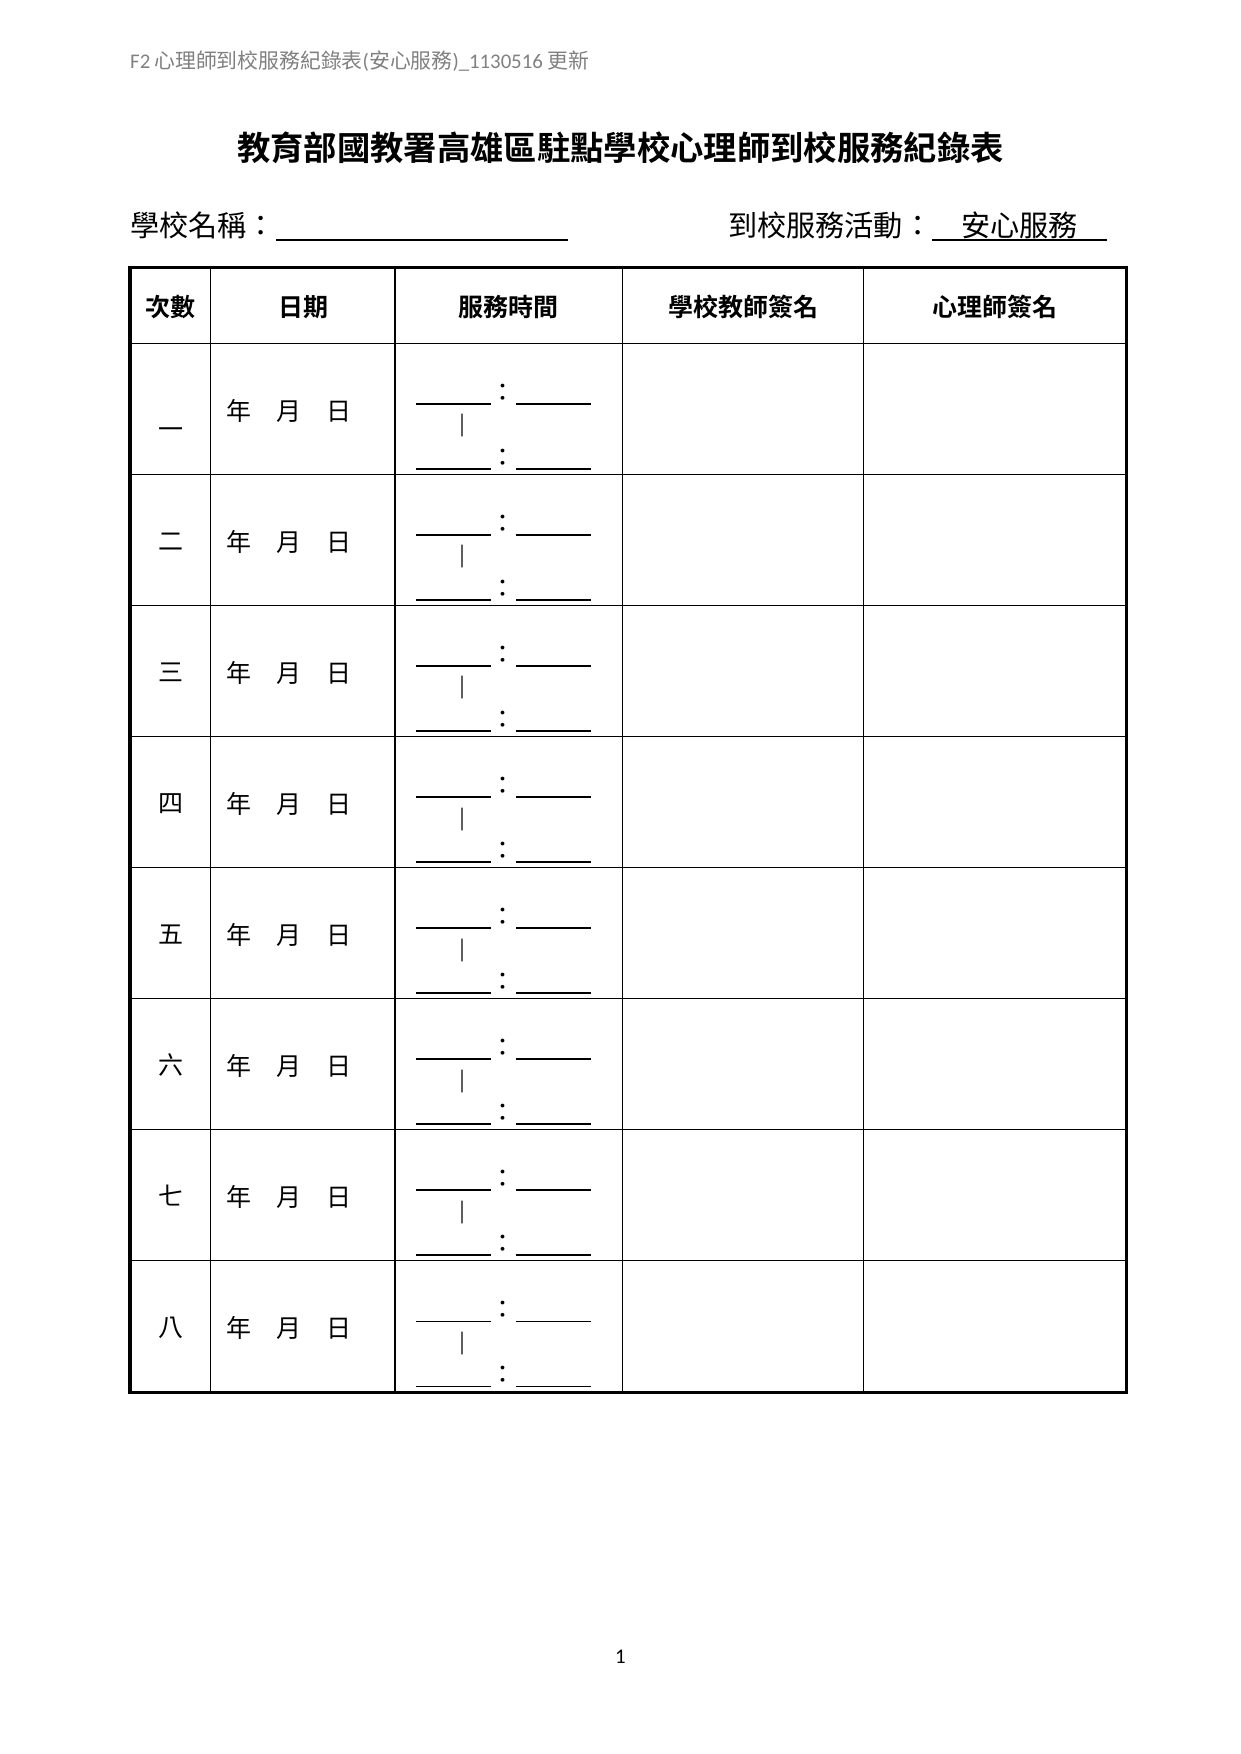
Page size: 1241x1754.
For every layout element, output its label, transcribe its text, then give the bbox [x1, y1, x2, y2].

table_cell 三 [132, 606, 210, 736]
table_cell 年 月 日 [211, 737, 394, 867]
table_cell ： | ： [396, 344, 622, 473]
table_header 服務時間 [396, 269, 622, 342]
table_cell 年 月 日 [211, 999, 394, 1129]
table_cell [864, 868, 1125, 998]
table_cell [864, 1130, 1125, 1260]
table_cell [623, 1130, 863, 1260]
table_cell 五 [132, 868, 210, 998]
table_cell 年 月 日 [211, 475, 394, 604]
table_cell [623, 868, 863, 998]
table_cell ： | ： [396, 999, 622, 1129]
table_cell [864, 344, 1125, 473]
table_cell [623, 344, 863, 473]
table_cell 四 [132, 737, 210, 867]
table_cell 年 月 日 [211, 1261, 394, 1391]
table_cell [864, 606, 1125, 736]
table_cell 年 月 日 [211, 606, 394, 736]
table_cell ： | ： [396, 868, 622, 998]
table_header 次數 [132, 269, 210, 342]
table_cell [864, 999, 1125, 1129]
table_cell [864, 737, 1125, 867]
table_cell 年 月 日 [211, 868, 394, 998]
table_cell ： | ： [396, 1261, 622, 1391]
table_cell 二 [132, 475, 210, 604]
table_cell [864, 1261, 1125, 1391]
text 學校名稱： 到校服務活動： 安心服務 [130, 197, 1110, 247]
table_cell [623, 606, 863, 736]
table_cell [623, 475, 863, 604]
table_cell ： | ： [396, 737, 622, 867]
table_header 學校教師簽名 [623, 269, 863, 342]
table_cell [623, 1261, 863, 1391]
table_cell 年 月 日 [211, 344, 394, 473]
table_cell 年 月 日 [211, 1130, 394, 1260]
table_cell [864, 475, 1125, 604]
table_cell 六 [132, 999, 210, 1129]
table_cell 八 [132, 1261, 210, 1391]
text 教育部國教署高雄區駐點學校心理師到校服務紀錄表 [130, 127, 1110, 169]
table_header 日期 [211, 269, 394, 342]
table_cell 一 [132, 344, 210, 473]
table_cell [623, 737, 863, 867]
table_cell ： | ： [396, 606, 622, 736]
table_header 心理師簽名 [864, 269, 1125, 342]
table_cell ： | ： [396, 475, 622, 604]
table_cell 七 [132, 1130, 210, 1260]
table_cell ： | ： [396, 1130, 622, 1260]
table_cell [623, 999, 863, 1129]
